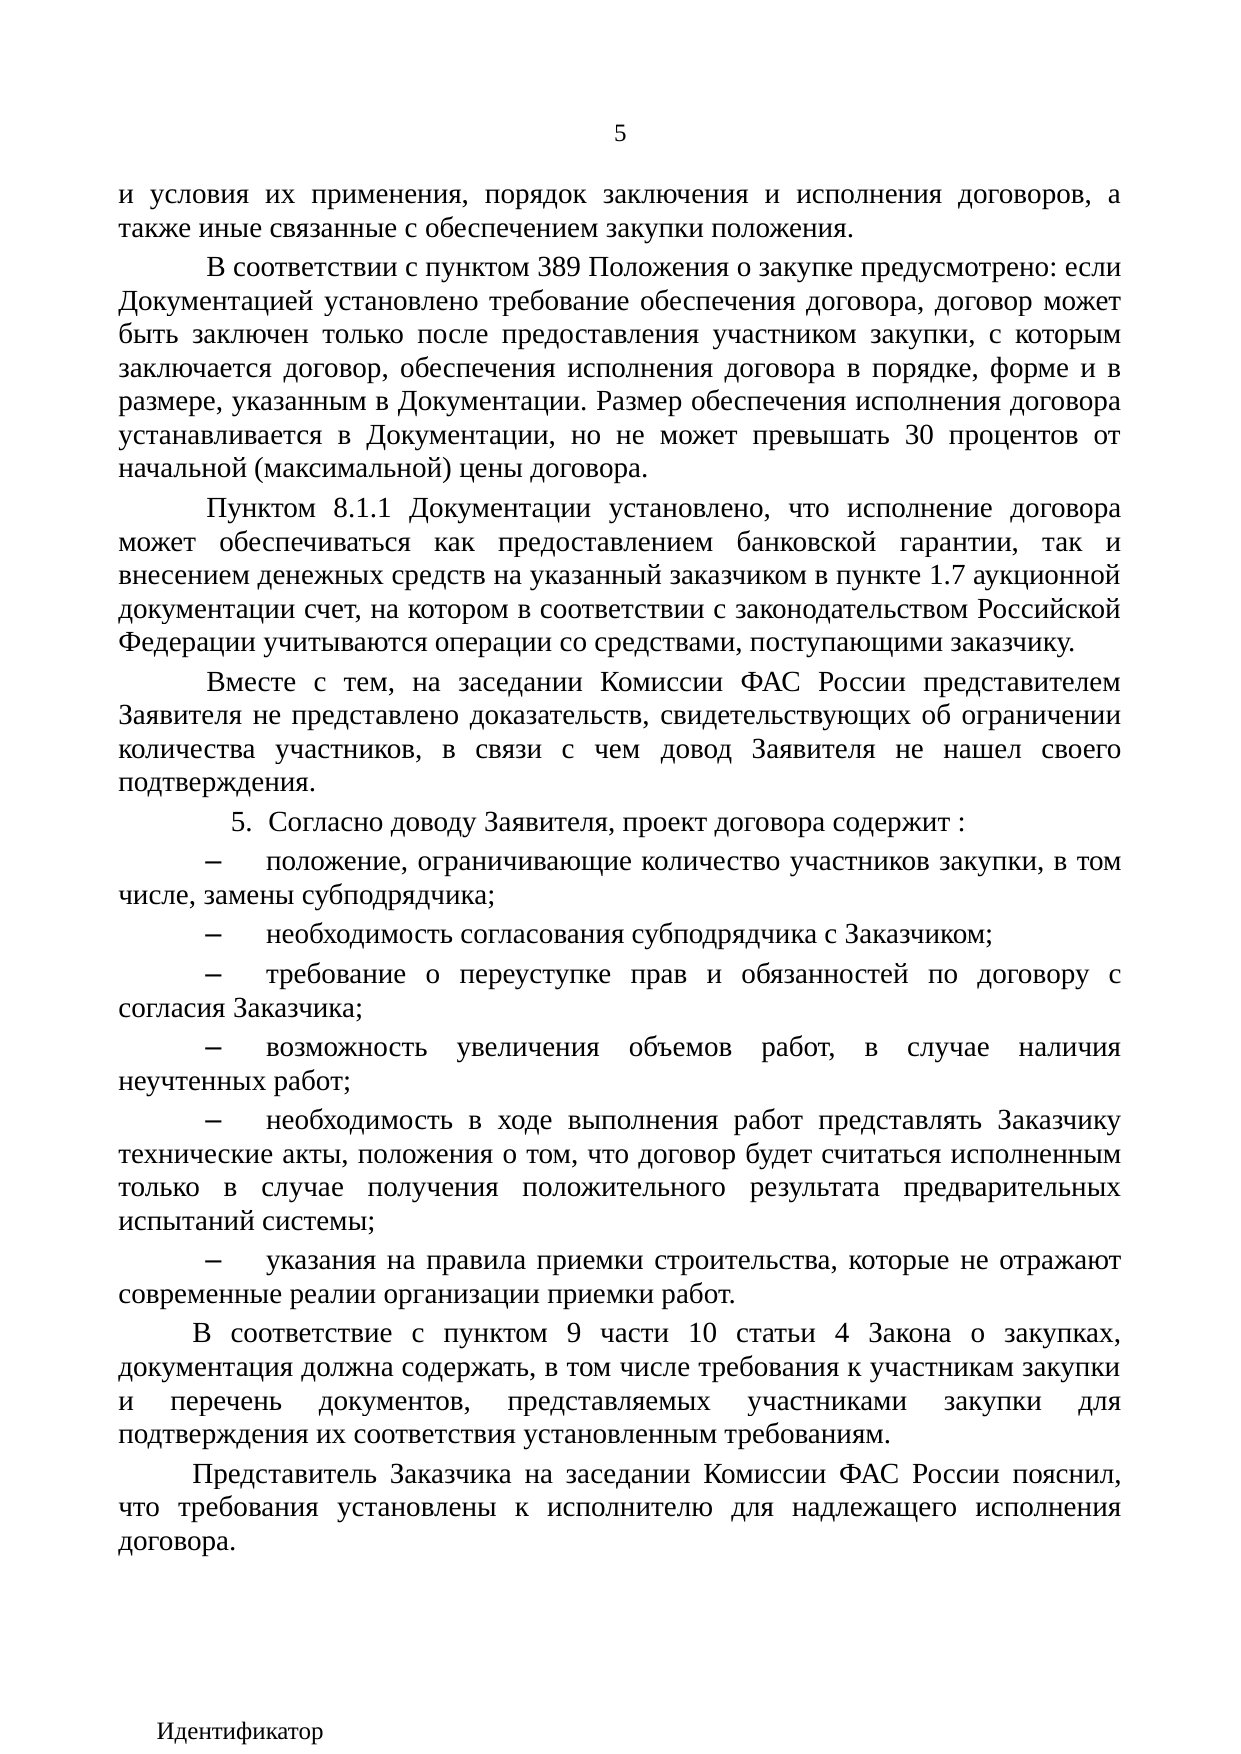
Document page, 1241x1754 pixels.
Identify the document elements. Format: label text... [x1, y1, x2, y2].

list указания на правила приемки строительства, которые не отражают современные реалии организации приемки работ. [118, 1242, 1122, 1310]
text В соответствие с пунктом 9 части 10 статьи 4 Закона о закупках, документация должна содержать, в том числе требования к участникам закупки и перечень документов, представляемых участниками закупки для подтверждения их соответствия установленным требованиям. [118, 1316, 1122, 1450]
text и условия их применения, порядок заключения и исполнения договоров, а также иные связанные с обеспечением закупки положения. [118, 176, 1122, 243]
list возможность увеличения объемов работ, в случае наличия неучтенных работ; [118, 1029, 1122, 1096]
text Пунктом 8.1.1 Документации установлено, что исполнение договора может обеспечиваться как предоставлением банковской гарантии, так и внесением денежных средств на указанный заказчиком в пункте 1.7 аукционной документации счет, на котором в соответствии с законодательством Российской Федерации учитываются операции со средствами, поступающими заказчику. [118, 490, 1122, 658]
text В соответствии с пунктом 389 Положения о закупке предусмотрено: если Документацией установлено требование обеспечения договора, договор может быть заключен только после предоставления участником закупки, с которым заключается договор, обеспечения исполнения договора в порядке, форме и в размере, указанным в Документации. Размер обеспечения исполнения договора устанавливается в Документации, но не может превышать 30 процентов от начальной (максимальной) цены договора. [118, 249, 1122, 484]
list положение, ограничивающие количество участников закупки, в том числе, замены субподрядчика; [118, 843, 1122, 911]
list требование о переуступке прав и обязанностей по договору с согласия Заказчика; [118, 956, 1122, 1023]
text Вместе с тем, на заседании Комиссии ФАС России представителем Заявителя не представлено доказательств, свидетельствующих об ограничении количества участников, в связи с чем довод Заявителя не нашел своего подтверждения. [118, 664, 1122, 798]
list необходимость согласования субподрядчика с Заказчиком; [118, 916, 1122, 950]
list Согласно доводу Заявителя, проект договора содержит : [231, 804, 1122, 837]
text Представитель Заказчика на заседании Комиссии ФАС России пояснил, что требования установлены к исполнителю для надлежащего исполнения договора. [118, 1456, 1122, 1556]
list необходимость в ходе выполнения работ представлять Заказчику технические акты, положения о том, что договор будет считаться исполненным только в случае получения положительного результата предварительных испытаний системы; [118, 1102, 1122, 1237]
